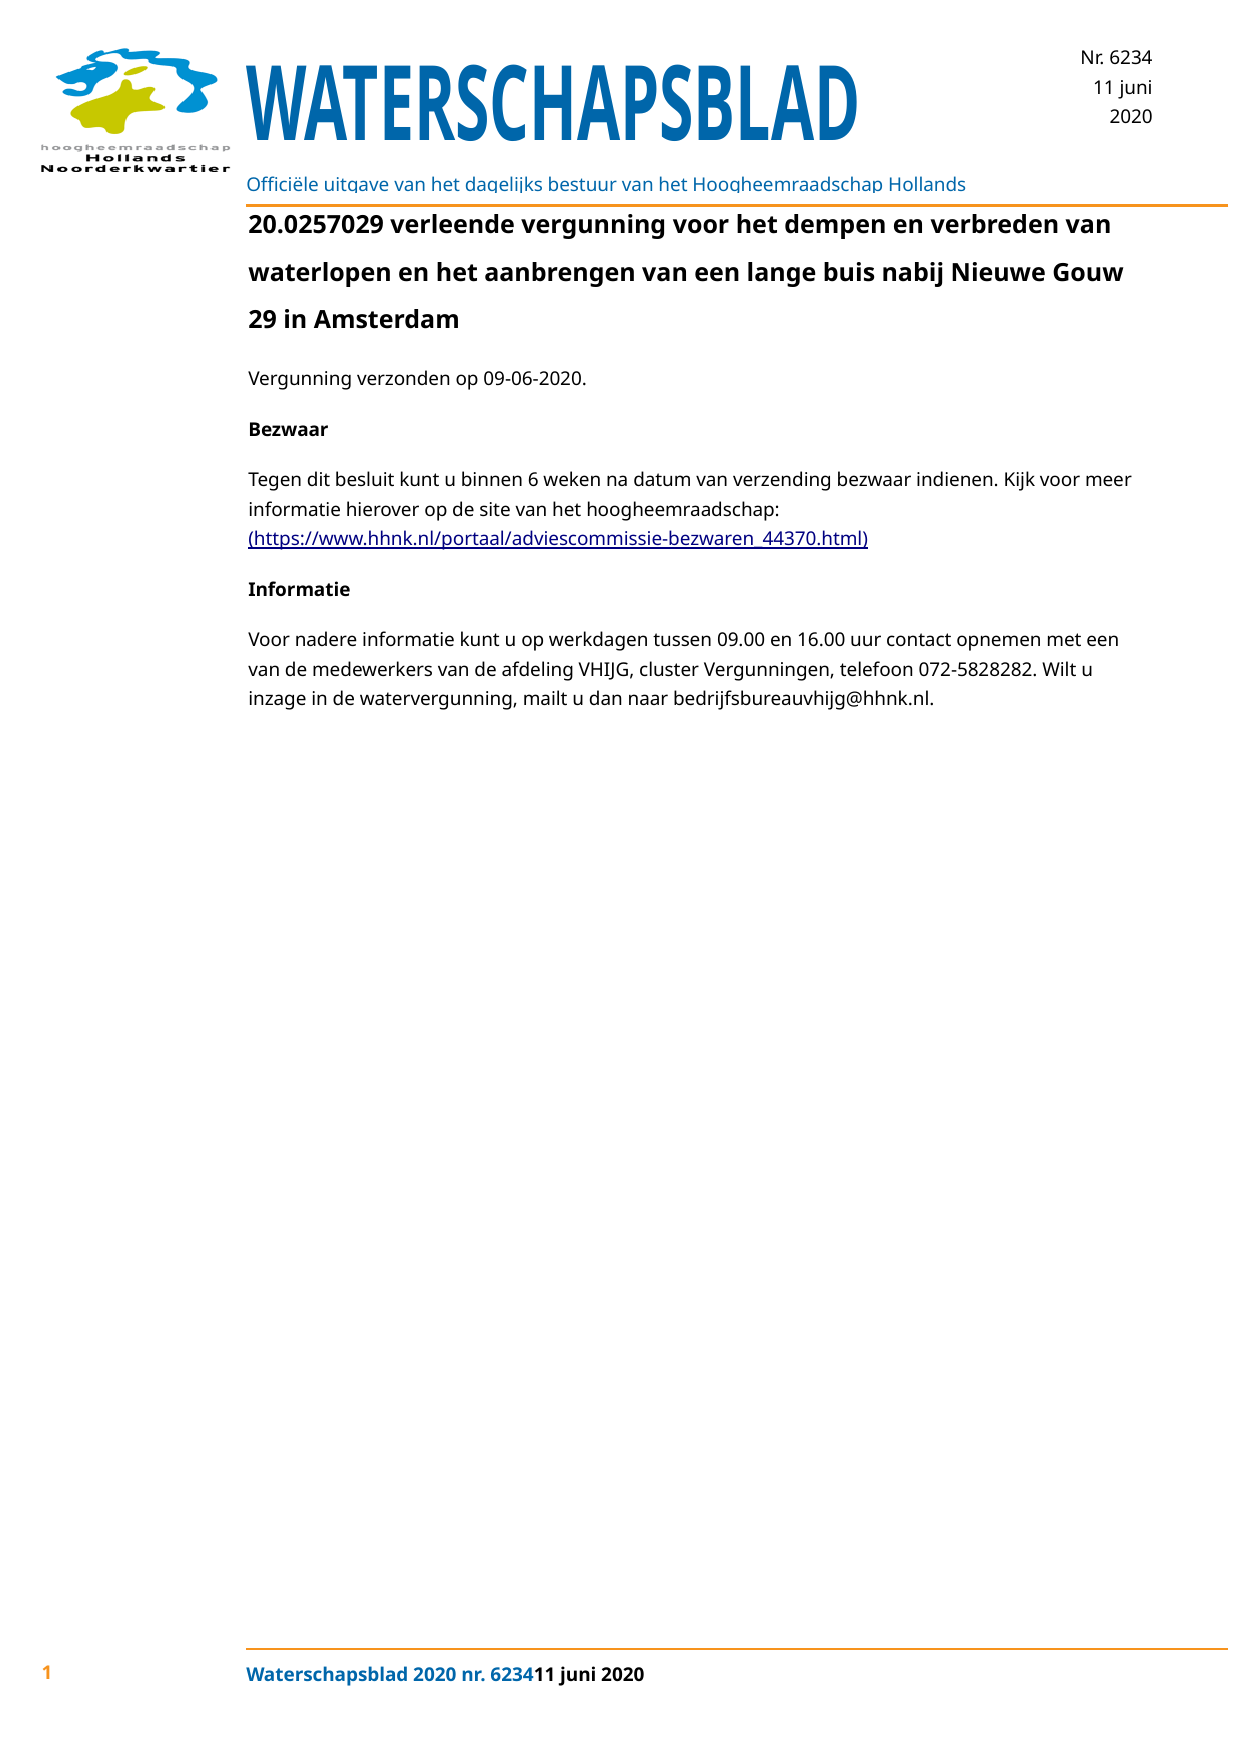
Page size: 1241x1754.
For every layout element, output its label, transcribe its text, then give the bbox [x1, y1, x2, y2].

text Tegen dit besluit kunt u binnen 6 weken na datum van verzending bezwaar indienen. Kijk voor meer informatie hierover op de site van het hoogheemraadschap: (https://www.hhnk.nl/portaal/adviescommissie-bezwaren_44370.html) [248, 466, 1152, 551]
picture [41, 47, 231, 172]
text Bezwaar [248, 416, 1152, 442]
text 20.0257029 verleende vergunning voor het dempen en verbreden van waterlopen en het aanbrengen van een lange buis nabij Nieuwe Gouw 29 in Amsterdam [248, 207, 1152, 336]
text Vergunning verzonden op 09-06-2020. [248, 366, 1152, 391]
text Voor nadere informatie kunt u op werkdagen tussen 09.00 en 16.00 uur contact opnemen met een van de medewerkers van de afdeling VHIJG, cluster Vergunningen, telefoon 072-5828282. Wilt u inzage in de watervergunning, mailt u dan naar bedrijfsbureauvhijg@hhnk.nl. [248, 626, 1152, 711]
text Informatie [248, 576, 1152, 602]
